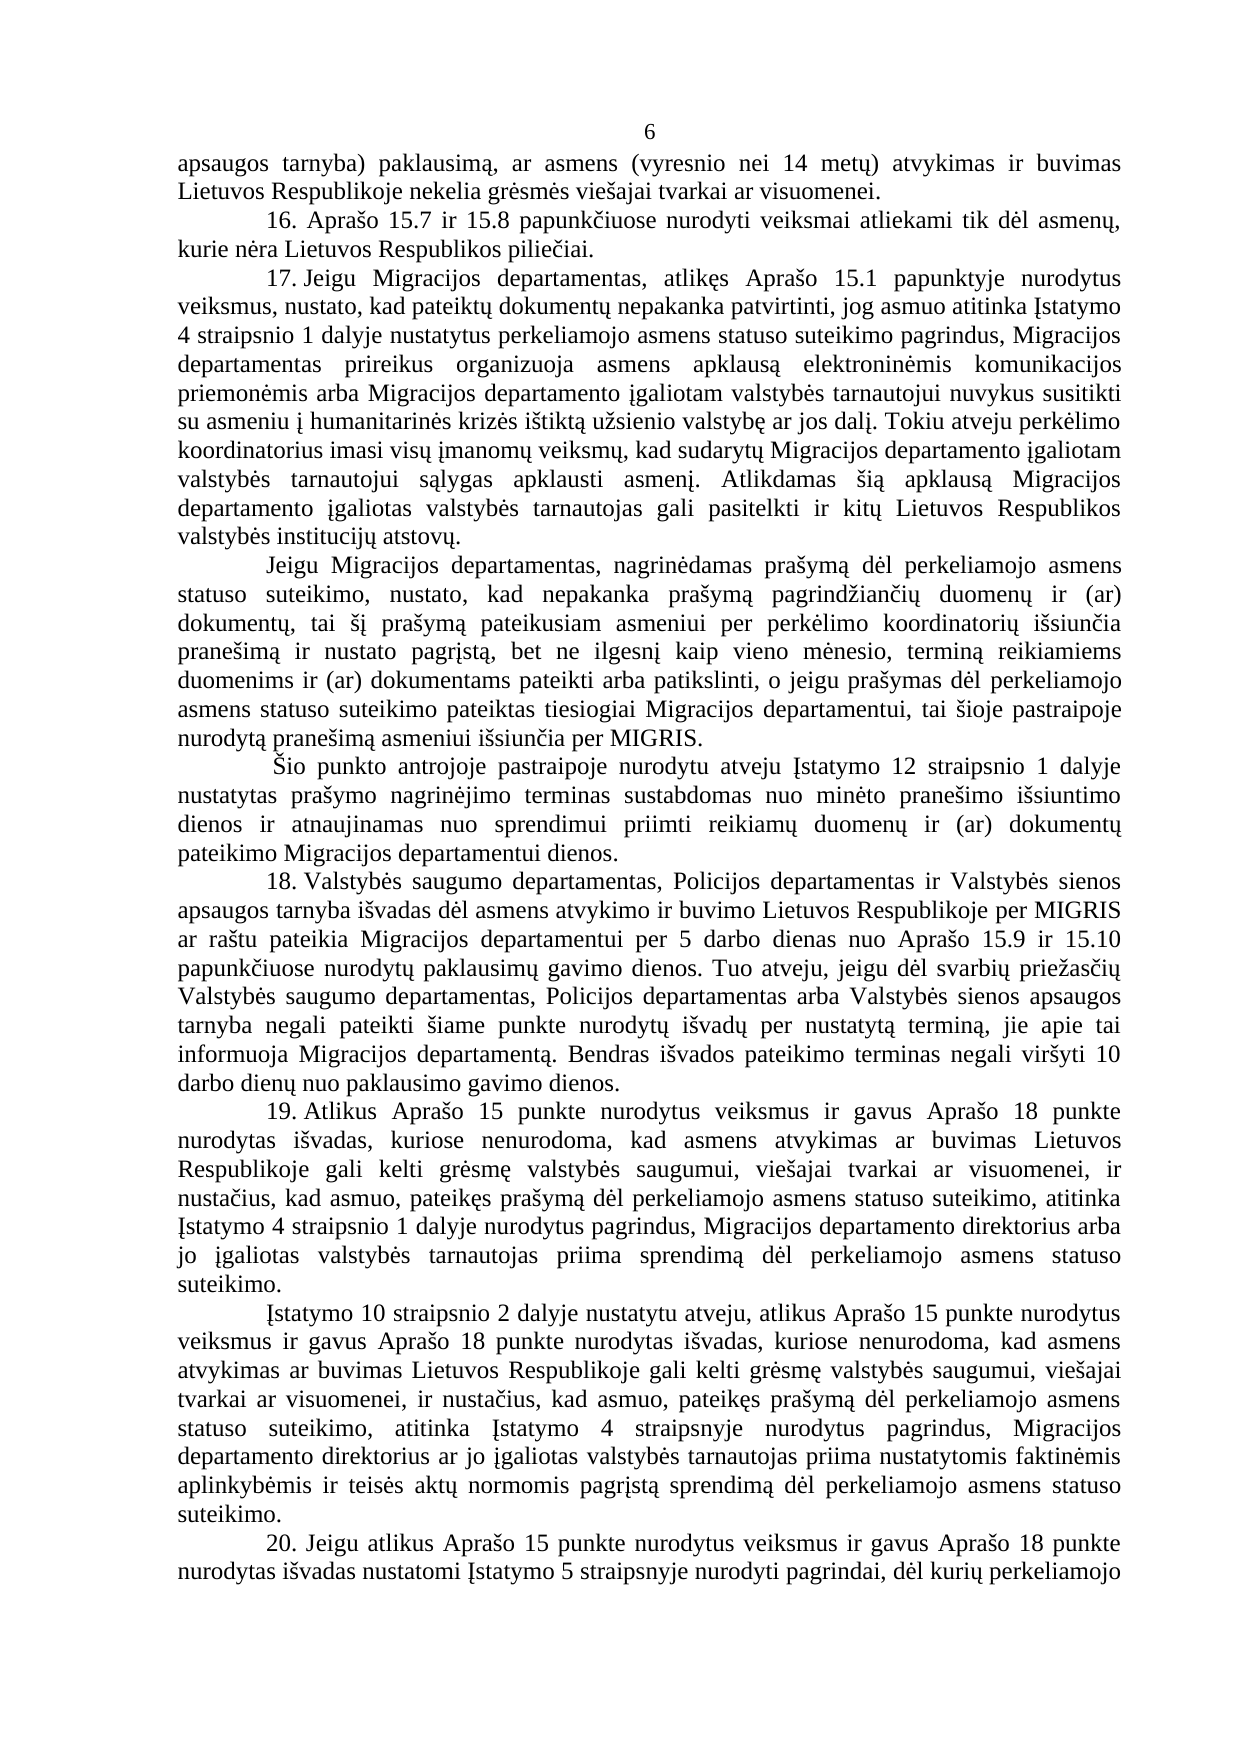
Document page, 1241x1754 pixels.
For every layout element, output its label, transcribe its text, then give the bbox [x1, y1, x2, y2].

text Šio punkto antrojoje pastraipoje nurodytu atveju Įstatymo 12 straipsnio 1 dalyje nustatytas prašymo nagrinėjimo terminas sustabdomas nuo minėto pranešimo išsiuntimo dienos ir atnaujinamas nuo sprendimui priimti reikiamų duomenų ir (ar) dokumentų pateikimo Migracijos departamentui dienos. [177, 751, 1122, 866]
text 20. Jeigu atlikus Aprašo 15 punkte nurodytus veiksmus ir gavus Aprašo 18 punkte nurodytas išvadas nustatomi Įstatymo 5 straipsnyje nurodyti pagrindai, dėl kurių perkeliamojo [177, 1528, 1122, 1585]
text 18. Valstybės saugumo departamentas, Policijos departamentas ir Valstybės sienos apsaugos tarnyba išvadas dėl asmens atvykimo ir buvimo Lietuvos Respublikoje per MIGRIS ar raštu pateikia Migracijos departamentui per 5 darbo dienas nuo Aprašo 15.9 ir 15.10 papunkčiuose nurodytų paklausimų gavimo dienos. Tuo atveju, jeigu dėl svarbių priežasčių Valstybės saugumo departamentas, Policijos departamentas arba Valstybės sienos apsaugos tarnyba negali pateikti šiame punkte nurodytų išvadų per nustatytą terminą, jie apie tai informuoja Migracijos departamentą. Bendras išvados pateikimo terminas negali viršyti 10 darbo dienų nuo paklausimo gavimo dienos. [177, 866, 1122, 1096]
text 17. Jeigu Migracijos departamentas, atlikęs Aprašo 15.1 papunktyje nurodytus veiksmus, nustato, kad pateiktų dokumentų nepakanka patvirtinti, jog asmuo atitinka Įstatymo 4 straipsnio 1 dalyje nustatytus perkeliamojo asmens statuso suteikimo pagrindus, Migracijos departamentas prireikus organizuoja asmens apklausą elektroninėmis komunikacijos priemonėmis arba Migracijos departamento įgaliotam valstybės tarnautojui nuvykus susitikti su asmeniu į humanitarinės krizės ištiktą užsienio valstybę ar jos dalį. Tokiu atveju perkėlimo koordinatorius imasi visų įmanomų veiksmų, kad sudarytų Migracijos departamento įgaliotam valstybės tarnautojui sąlygas apklausti asmenį. Atlikdamas šią apklausą Migracijos departamento įgaliotas valstybės tarnautojas gali pasitelkti ir kitų Lietuvos Respublikos valstybės institucijų atstovų. [177, 263, 1122, 550]
text Įstatymo 10 straipsnio 2 dalyje nustatytu atveju, atlikus Aprašo 15 punkte nurodytus veiksmus ir gavus Aprašo 18 punkte nurodytas išvadas, kuriose nenurodoma, kad asmens atvykimas ar buvimas Lietuvos Respublikoje gali kelti grėsmę valstybės saugumui, viešajai tvarkai ar visuomenei, ir nustačius, kad asmuo, pateikęs prašymą dėl perkeliamojo asmens statuso suteikimo, atitinka Įstatymo 4 straipsnyje nurodytus pagrindus, Migracijos departamento direktorius ar jo įgaliotas valstybės tarnautojas priima nustatytomis faktinėmis aplinkybėmis ir teisės aktų normomis pagrįstą sprendimą dėl perkeliamojo asmens statuso suteikimo. [177, 1298, 1122, 1528]
text apsaugos tarnyba) paklausimą, ar asmens (vyresnio nei 14 metų) atvykimas ir buvimas Lietuvos Respublikoje nekelia grėsmės viešajai tvarkai ar visuomenei. [177, 148, 1122, 205]
text 16. Aprašo 15.7 ir 15.8 papunkčiuose nurodyti veiksmai atliekami tik dėl asmenų, kurie nėra Lietuvos Respublikos piliečiai. [177, 205, 1122, 263]
text Jeigu Migracijos departamentas, nagrinėdamas prašymą dėl perkeliamojo asmens statuso suteikimo, nustato, kad nepakanka prašymą pagrindžiančių duomenų ir (ar) dokumentų, tai šį prašymą pateikusiam asmeniui per perkėlimo koordinatorių išsiunčia pranešimą ir nustato pagrįstą, bet ne ilgesnį kaip vieno mėnesio, terminą reikiamiems duomenims ir (ar) dokumentams pateikti arba patikslinti, o jeigu prašymas dėl perkeliamojo asmens statuso suteikimo pateiktas tiesiogiai Migracijos departamentui, tai šioje pastraipoje nurodytą pranešimą asmeniui išsiunčia per MIGRIS. [177, 550, 1122, 751]
text 19. Atlikus Aprašo 15 punkte nurodytus veiksmus ir gavus Aprašo 18 punkte nurodytas išvadas, kuriose nenurodoma, kad asmens atvykimas ar buvimas Lietuvos Respublikoje gali kelti grėsmę valstybės saugumui, viešajai tvarkai ar visuomenei, ir nustačius, kad asmuo, pateikęs prašymą dėl perkeliamojo asmens statuso suteikimo, atitinka Įstatymo 4 straipsnio 1 dalyje nurodytus pagrindus, Migracijos departamento direktorius arba jo įgaliotas valstybės tarnautojas priima sprendimą dėl perkeliamojo asmens statuso suteikimo. [177, 1096, 1122, 1298]
